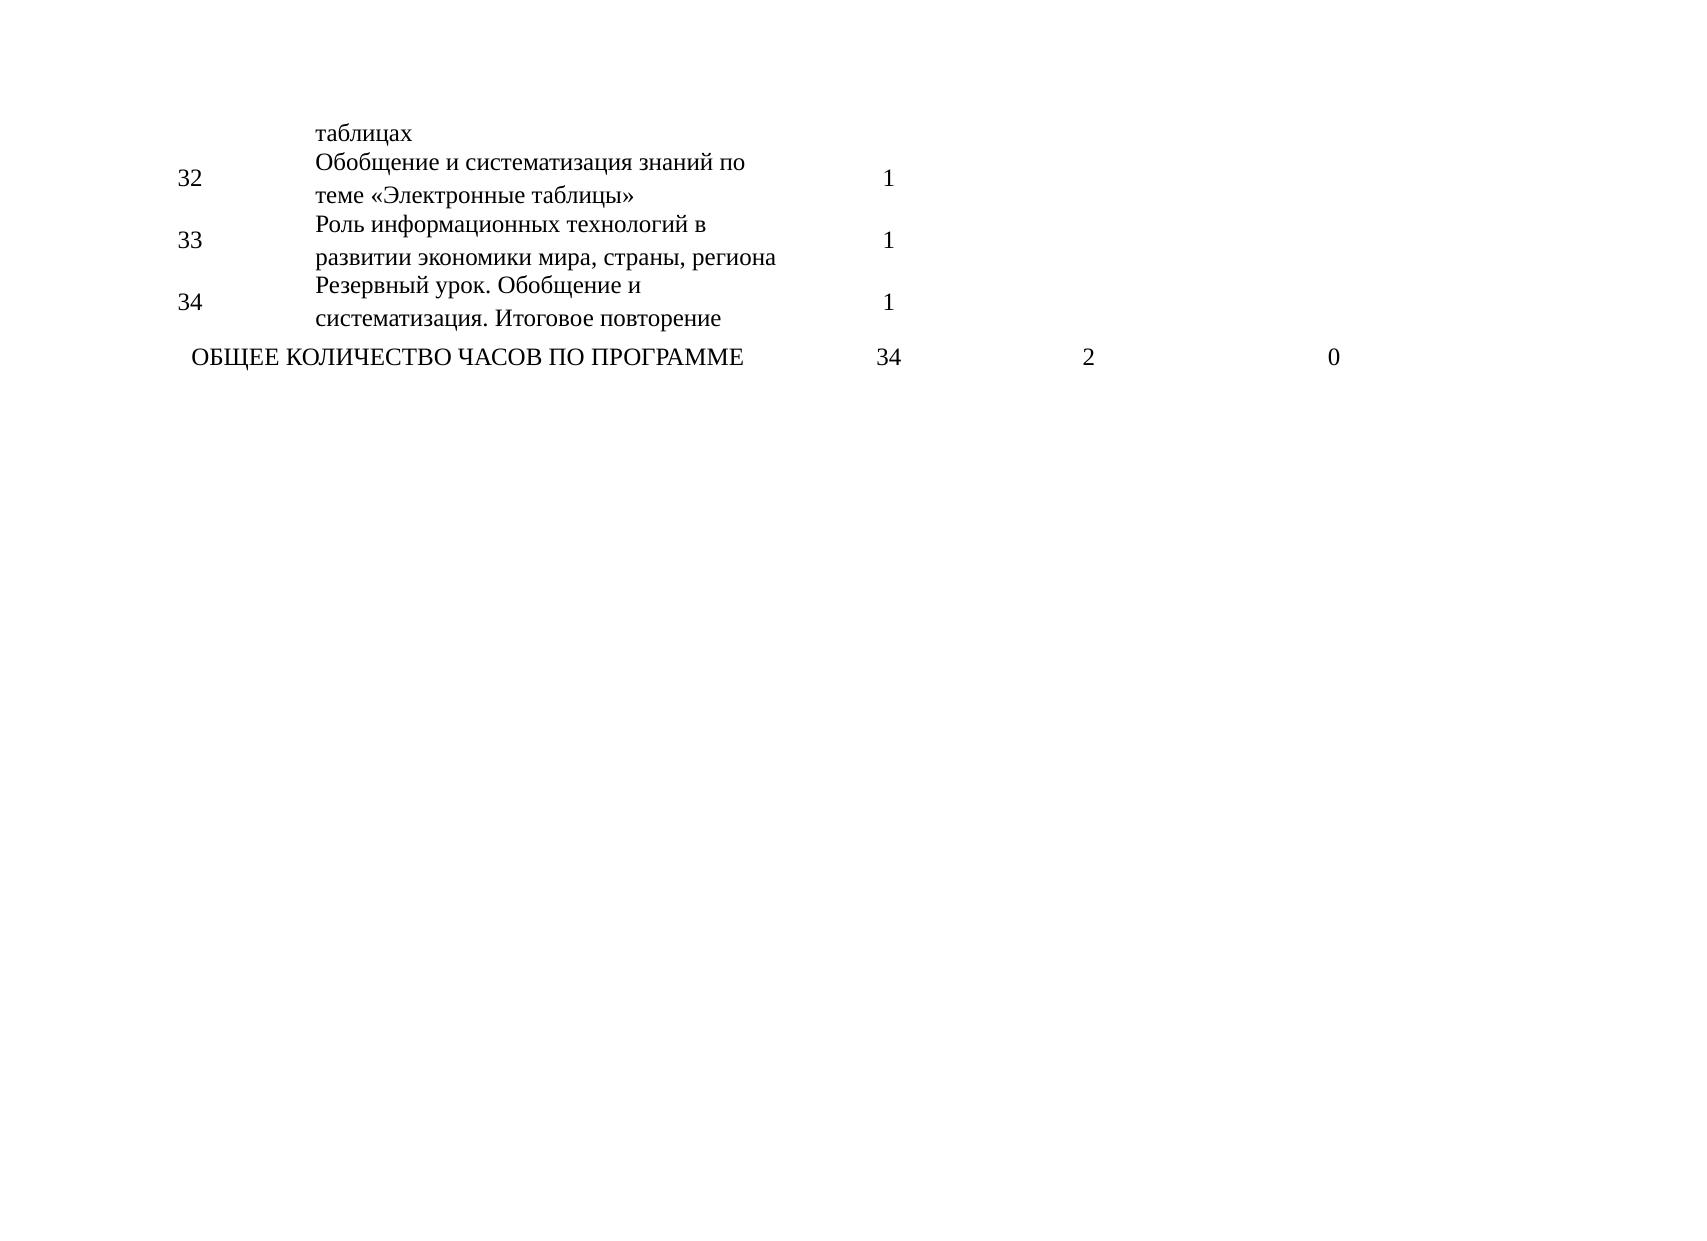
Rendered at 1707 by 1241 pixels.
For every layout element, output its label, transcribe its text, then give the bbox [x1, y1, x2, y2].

table_cell [1202, 147, 1452, 209]
table_cell [1452, 332, 1628, 381]
table_cell 32 [166, 147, 290, 209]
table_cell [1452, 147, 1628, 209]
table_cell [961, 118, 1202, 147]
table_cell ОБЩЕЕ КОЛИЧЕСТВО ЧАСОВ ПО ПРОГРАММЕ [166, 332, 802, 381]
table_cell [961, 209, 1202, 270]
table_cell Роль информационных технологий в развитии экономики мира, страны, региона [290, 209, 802, 270]
table_cell [166, 118, 290, 147]
table_cell 2 [961, 332, 1202, 381]
table_cell [1452, 118, 1628, 147]
table_cell таблицах [290, 118, 802, 147]
table_cell [1202, 118, 1452, 147]
table_cell Обобщение и систематизация знаний по теме «Электронные таблицы» [290, 147, 802, 209]
table_cell 1 [802, 209, 961, 270]
table_cell [961, 147, 1202, 209]
table_cell [1452, 209, 1628, 270]
table_cell 34 [166, 270, 290, 332]
table_cell [1202, 270, 1452, 332]
table_cell 0 [1202, 332, 1452, 381]
table_cell 33 [166, 209, 290, 270]
table_cell 1 [802, 147, 961, 209]
table_cell 34 [802, 332, 961, 381]
table_cell [1452, 270, 1628, 332]
table_cell 1 [802, 270, 961, 332]
table_cell Резервный урок. Обобщение и систематизация. Итоговое повторение [290, 270, 802, 332]
table_cell [961, 270, 1202, 332]
table_cell [1202, 209, 1452, 270]
table_cell [802, 118, 961, 147]
